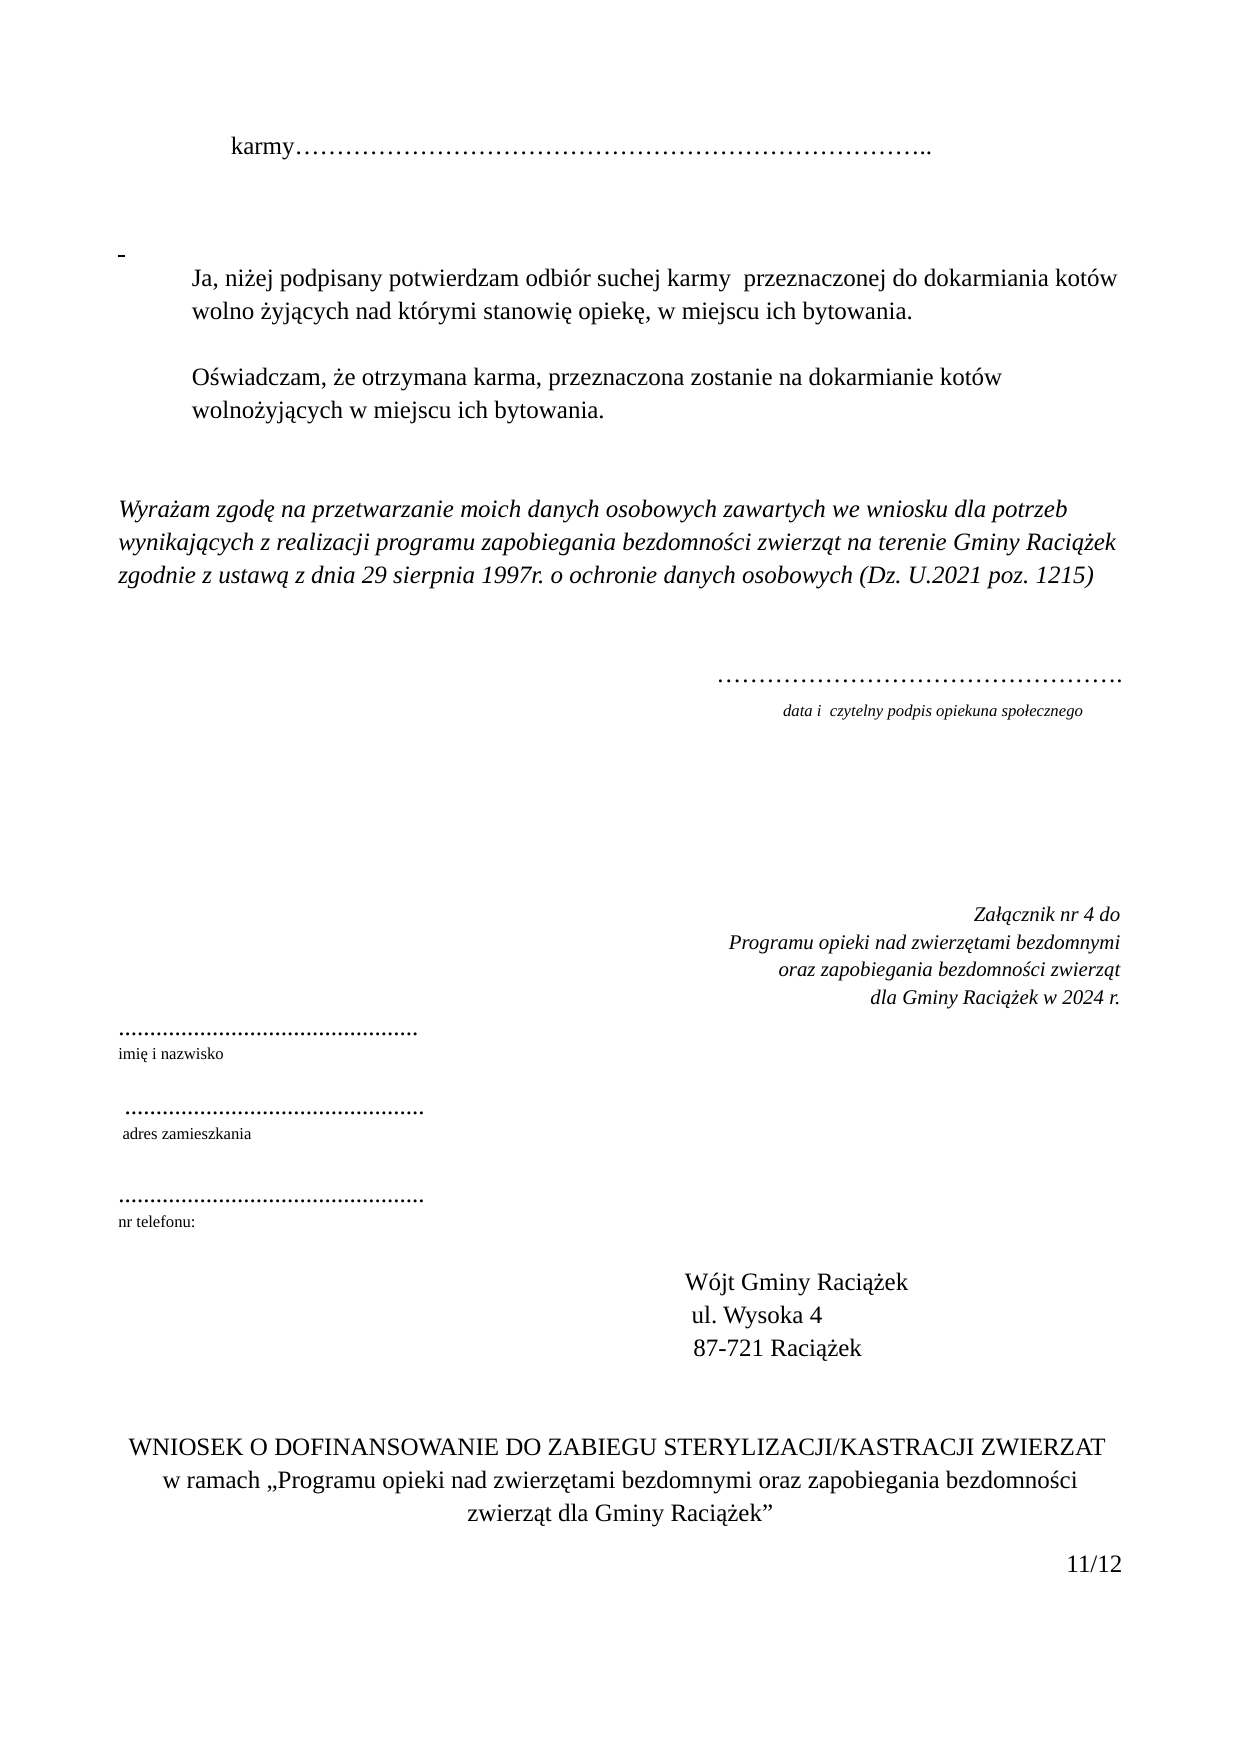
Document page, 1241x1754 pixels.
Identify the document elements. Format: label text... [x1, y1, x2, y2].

text data i czytelny podpis opiekuna społecznego [118, 693, 1122, 721]
text w ramach „Programu opieki nad zwierzętami bezdomnymi oraz zapobiegania bezdomności [118, 1465, 1122, 1494]
text wynikających z realizacji programu zapobiegania bezdomności zwierząt na terenie Gminy Raciążek zgodnie z ustawą z dnia 29 sierpnia 1997r. o ochronie danych osobowych (Dz. U.2021 poz. 1215) [118, 527, 1122, 589]
text ul. Wysoka 4 87-721 Raciążek [118, 1300, 1122, 1362]
text Wyrażam zgodę na przetwarzanie moich danych osobowych zawartych we wniosku dla potrzeb [118, 494, 1122, 523]
text oraz zapobiegania bezdomności zwierząt [118, 957, 1122, 981]
text ................................................. [118, 1179, 1122, 1208]
text WNIOSEK O DOFINANSOWANIE DO ZABIEGU STERYLIZACJI/KASTRACJI ZWIERZAT [118, 1432, 1122, 1461]
text ................................................ [118, 1091, 1122, 1119]
text Ja, niżej podpisany potwierdzam odbiór suchej karmy przeznaczonej do dokarmiania kotów wolno żyjących nad którymi stanowię opiekę, w miejscu ich bytowania. [192, 263, 1122, 325]
text …………………………………………. [118, 627, 1122, 688]
text karmy………………………………………………………………….. [231, 131, 1122, 160]
text adres zamieszkania [118, 1124, 1122, 1143]
text Oświadczam, że otrzymana karma, przeznaczona zostanie na dokarmianie kotów wolnożyjących w miejscu ich bytowania. [192, 362, 1122, 424]
text zwierząt dla Gminy Raciążek” [118, 1498, 1122, 1527]
text dla Gminy Raciążek w 2024 r. [118, 985, 1122, 1009]
text nr telefonu: [118, 1212, 1122, 1231]
text Załącznik nr 4 do [118, 902, 1122, 926]
text ................................................ imię i nazwisko [118, 1012, 1122, 1063]
text Wójt Gminy Raciążek [118, 1267, 1122, 1296]
text Programu opieki nad zwierzętami bezdomnymi [118, 930, 1122, 954]
